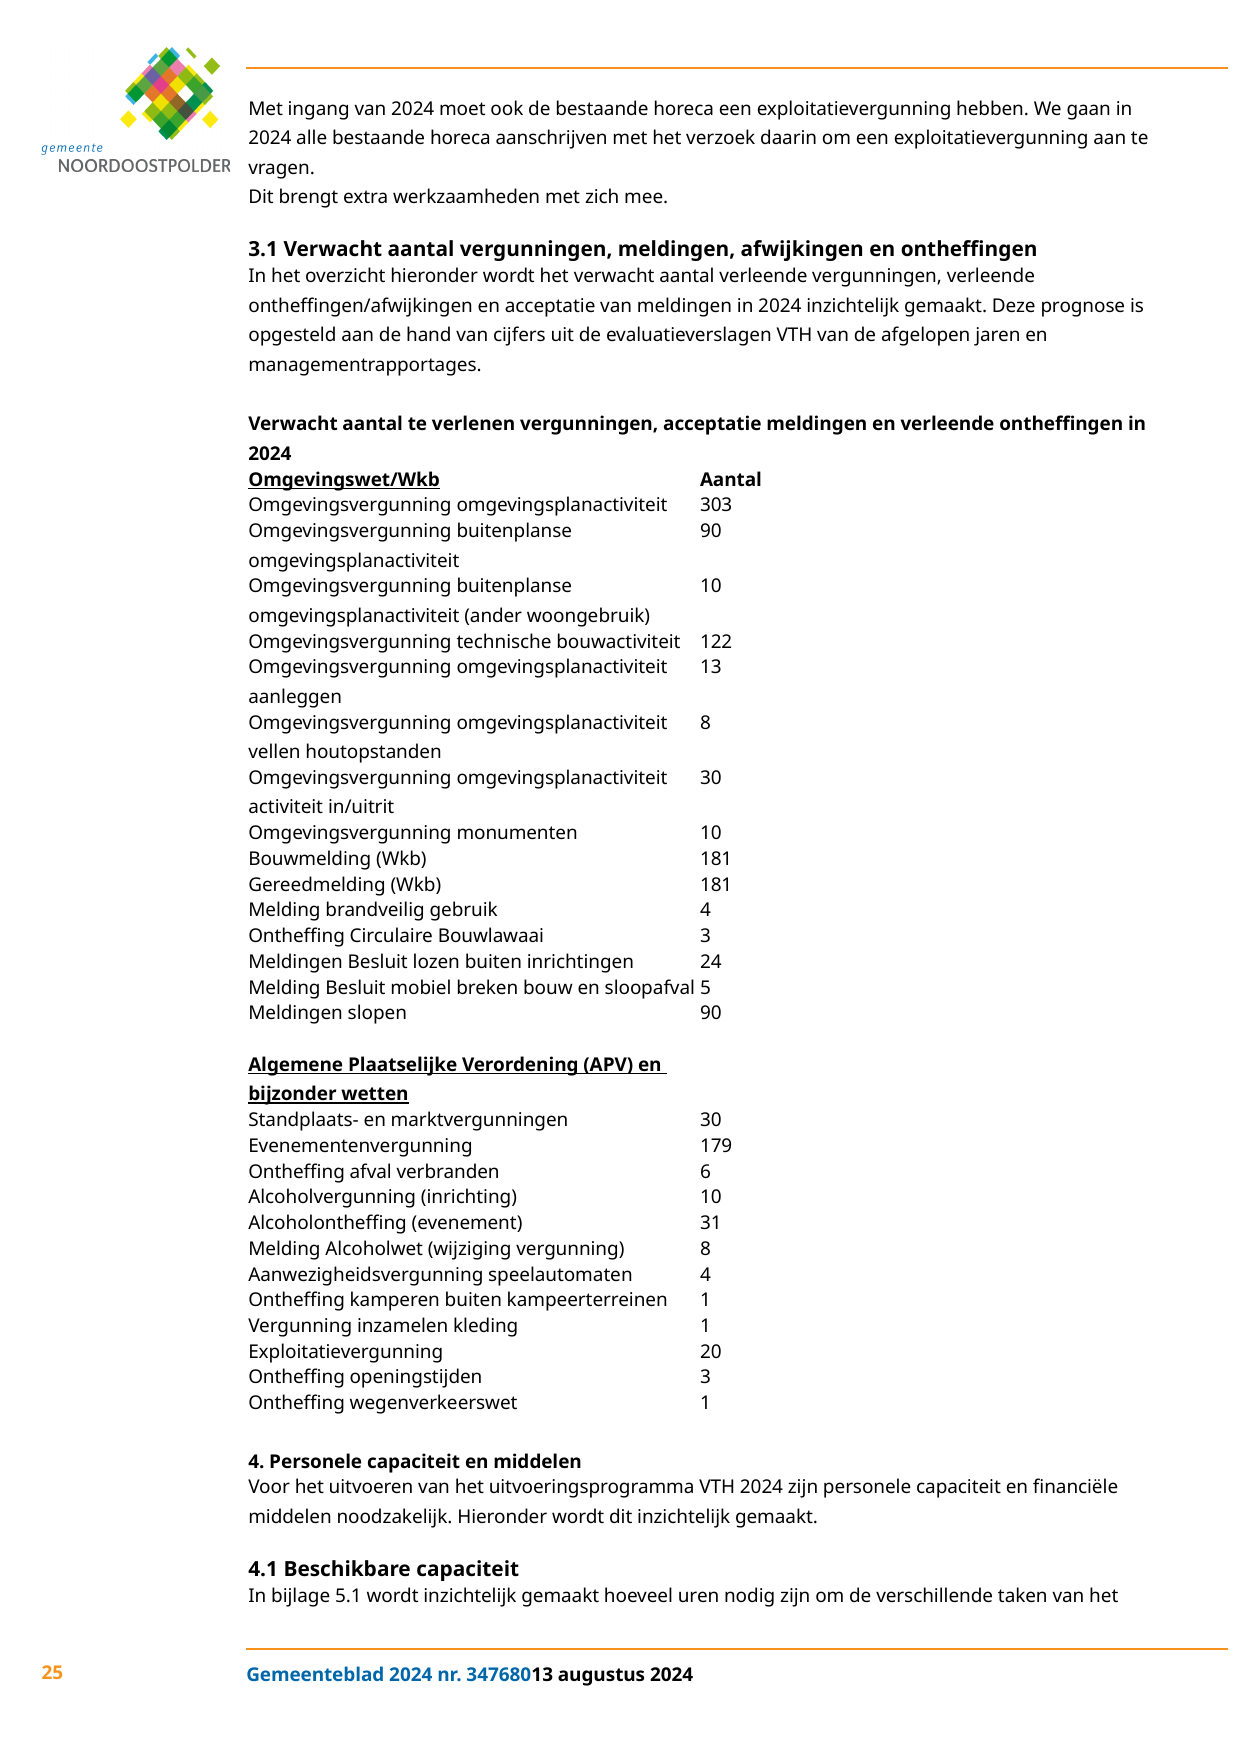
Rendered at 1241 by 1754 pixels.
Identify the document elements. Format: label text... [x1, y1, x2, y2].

table_cell Omgevingsvergunning buitenplanse omgevingsplanactiviteit [248, 517, 700, 572]
table_cell 1 [700, 1389, 1152, 1415]
table_cell Vergunning inzamelen kleding [248, 1312, 700, 1338]
text 4. Personele capaciteit en middelen [248, 1448, 1152, 1474]
text Dit brengt extra werkzaamheden met zich mee. [248, 183, 1152, 209]
table_cell 31 [700, 1209, 1152, 1235]
table_cell [700, 1051, 1152, 1106]
table_cell 122 [700, 628, 1152, 653]
table_cell Exploitatievergunning [248, 1338, 700, 1364]
table_cell Omgevingswet/Wkb [248, 466, 700, 491]
table_cell 5 [700, 974, 1152, 999]
table_cell 179 [700, 1132, 1152, 1158]
table_cell [248, 1025, 700, 1051]
table_cell Melding Alcoholwet (wijziging vergunning) [248, 1235, 700, 1261]
table_cell Ontheffing afval verbranden [248, 1158, 700, 1183]
table_cell Alcoholvergunning (inrichting) [248, 1184, 700, 1209]
table_cell [700, 1025, 1152, 1051]
table_cell 10 [700, 1184, 1152, 1209]
table_cell Meldingen slopen [248, 1000, 700, 1025]
table_cell 10 [700, 820, 1152, 845]
table_cell 181 [700, 845, 1152, 871]
table_cell Bouwmelding (Wkb) [248, 845, 700, 871]
text Voor het uitvoeren van het uitvoeringsprogramma VTH 2024 zijn personele capaciteit en financiële middelen noodzakelijk. Hieronder wordt dit inzichtelijk gemaakt. [248, 1474, 1152, 1529]
table_cell 181 [700, 871, 1152, 897]
picture [41, 47, 231, 172]
text In het overzicht hieronder wordt het verwacht aantal verleende vergunningen, verleende ontheffingen/afwijkingen en acceptatie van meldingen in 2024 inzichtelijk gemaakt. Deze prognose is opgesteld aan de hand van cijfers uit de evaluatieverslagen VTH van de afgelopen jaren en managementrapportages. [248, 262, 1152, 377]
table_cell 30 [700, 1106, 1152, 1132]
table_cell Ontheffing wegenverkeerswet [248, 1389, 700, 1415]
table_cell 3 [700, 923, 1152, 948]
table_cell 90 [700, 517, 1152, 572]
table_cell Gereedmelding (Wkb) [248, 871, 700, 897]
table_cell 20 [700, 1338, 1152, 1364]
table_cell 30 [700, 764, 1152, 819]
table_cell Meldingen Besluit lozen buiten inrichtingen [248, 948, 700, 974]
table_cell 24 [700, 948, 1152, 974]
table_cell 303 [700, 491, 1152, 517]
table_cell Aanwezigheidsvergunning speelautomaten [248, 1261, 700, 1286]
table_cell Omgevingsvergunning omgevingsplanactiviteit activiteit in/uitrit [248, 764, 700, 819]
table_cell Melding brandveilig gebruik [248, 897, 700, 922]
table_cell Ontheffing openingstijden [248, 1364, 700, 1389]
table_cell 8 [700, 709, 1152, 764]
table_cell 6 [700, 1158, 1152, 1183]
table_cell Alcoholontheffing (evenement) [248, 1209, 700, 1235]
table_cell Omgevingsvergunning omgevingsplanactiviteit [248, 491, 700, 517]
table_cell 3 [700, 1364, 1152, 1389]
table_cell 4 [700, 1261, 1152, 1286]
table_cell 1 [700, 1286, 1152, 1312]
table_cell Omgevingsvergunning buitenplanse omgevingsplanactiviteit (ander woongebruik) [248, 573, 700, 628]
text 3.1 Verwacht aantal vergunningen, meldingen, afwijkingen en ontheffingen [248, 234, 1152, 262]
table_cell 4 [700, 897, 1152, 922]
table_cell Omgevingsvergunning omgevingsplanactiviteit vellen houtopstanden [248, 709, 700, 764]
table_cell Melding Besluit mobiel breken bouw en sloopafval [248, 974, 700, 999]
text 4.1 Beschikbare capaciteit [248, 1554, 1152, 1582]
table_cell 10 [700, 573, 1152, 628]
table_cell 8 [700, 1235, 1152, 1261]
table_cell 1 [700, 1312, 1152, 1338]
table_cell Omgevingsvergunning technische bouwactiviteit [248, 628, 700, 653]
table_cell Evenementenvergunning [248, 1132, 700, 1158]
table_cell Algemene Plaatselijke Verordening (APV) en bijzonder wetten [248, 1051, 700, 1106]
table_cell Aantal [700, 466, 1152, 491]
table_cell 13 [700, 654, 1152, 709]
table_cell 90 [700, 1000, 1152, 1025]
table_cell Omgevingsvergunning omgevingsplanactiviteit aanleggen [248, 654, 700, 709]
table_cell Ontheffing kamperen buiten kampeerterreinen [248, 1286, 700, 1312]
text Met ingang van 2024 moet ook de bestaande horeca een exploitatievergunning hebben. We gaan in 2024 alle bestaande horeca aanschrijven met het verzoek daarin om een exploitatievergunning aan te vragen. [248, 95, 1152, 180]
table_cell Standplaats- en marktvergunningen [248, 1106, 700, 1132]
text In bijlage 5.1 wordt inzichtelijk gemaakt hoeveel uren nodig zijn om de verschillende taken van het [248, 1582, 1152, 1608]
table_cell Omgevingsvergunning monumenten [248, 820, 700, 845]
table_header Verwacht aantal te verlenen vergunningen, acceptatie meldingen en verleende ontheffingen in 2024 [248, 410, 1152, 466]
table_cell Ontheffing Circulaire Bouwlawaai [248, 923, 700, 948]
